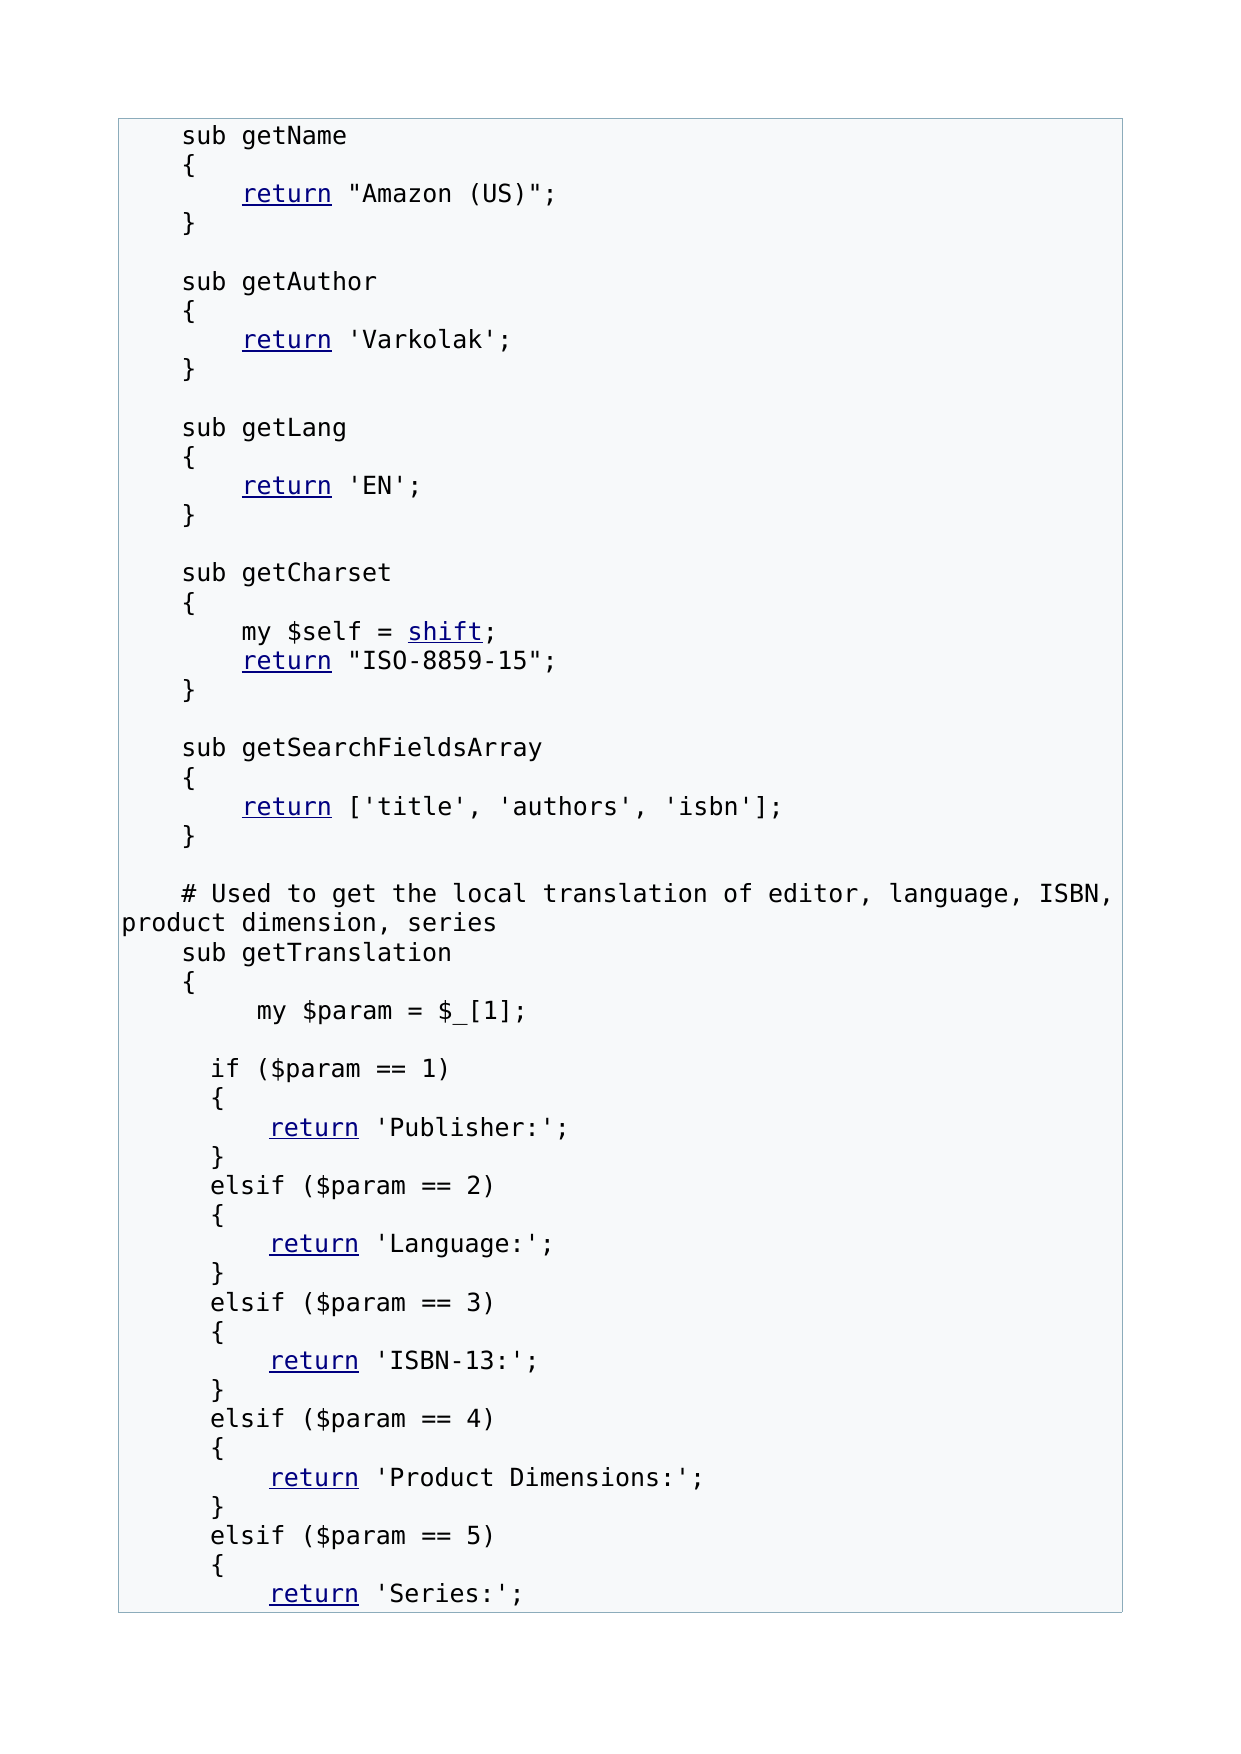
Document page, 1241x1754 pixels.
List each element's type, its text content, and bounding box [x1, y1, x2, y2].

table_header sub getName { return "Amazon (US)"; } sub getAuthor { return 'Varkolak'; } sub getLang { return 'EN'; } sub getCharset { my $self = shift; return "ISO-8859-15"; } sub getSearchFieldsArray { return ['title', 'authors', 'isbn']; } # Used to get the local translation of editor, language, ISBN, product dimension, series sub getTranslation { my $param = $_[1]; if ($param == 1) { return 'Publisher:'; } elsif ($param == 2) { return 'Language:'; } elsif ($param == 3) { return 'ISBN-13:'; } elsif ($param == 4) { return 'Product Dimensions:'; } elsif ($param == 5) { return 'Series:'; [119, 119, 1122, 1612]
